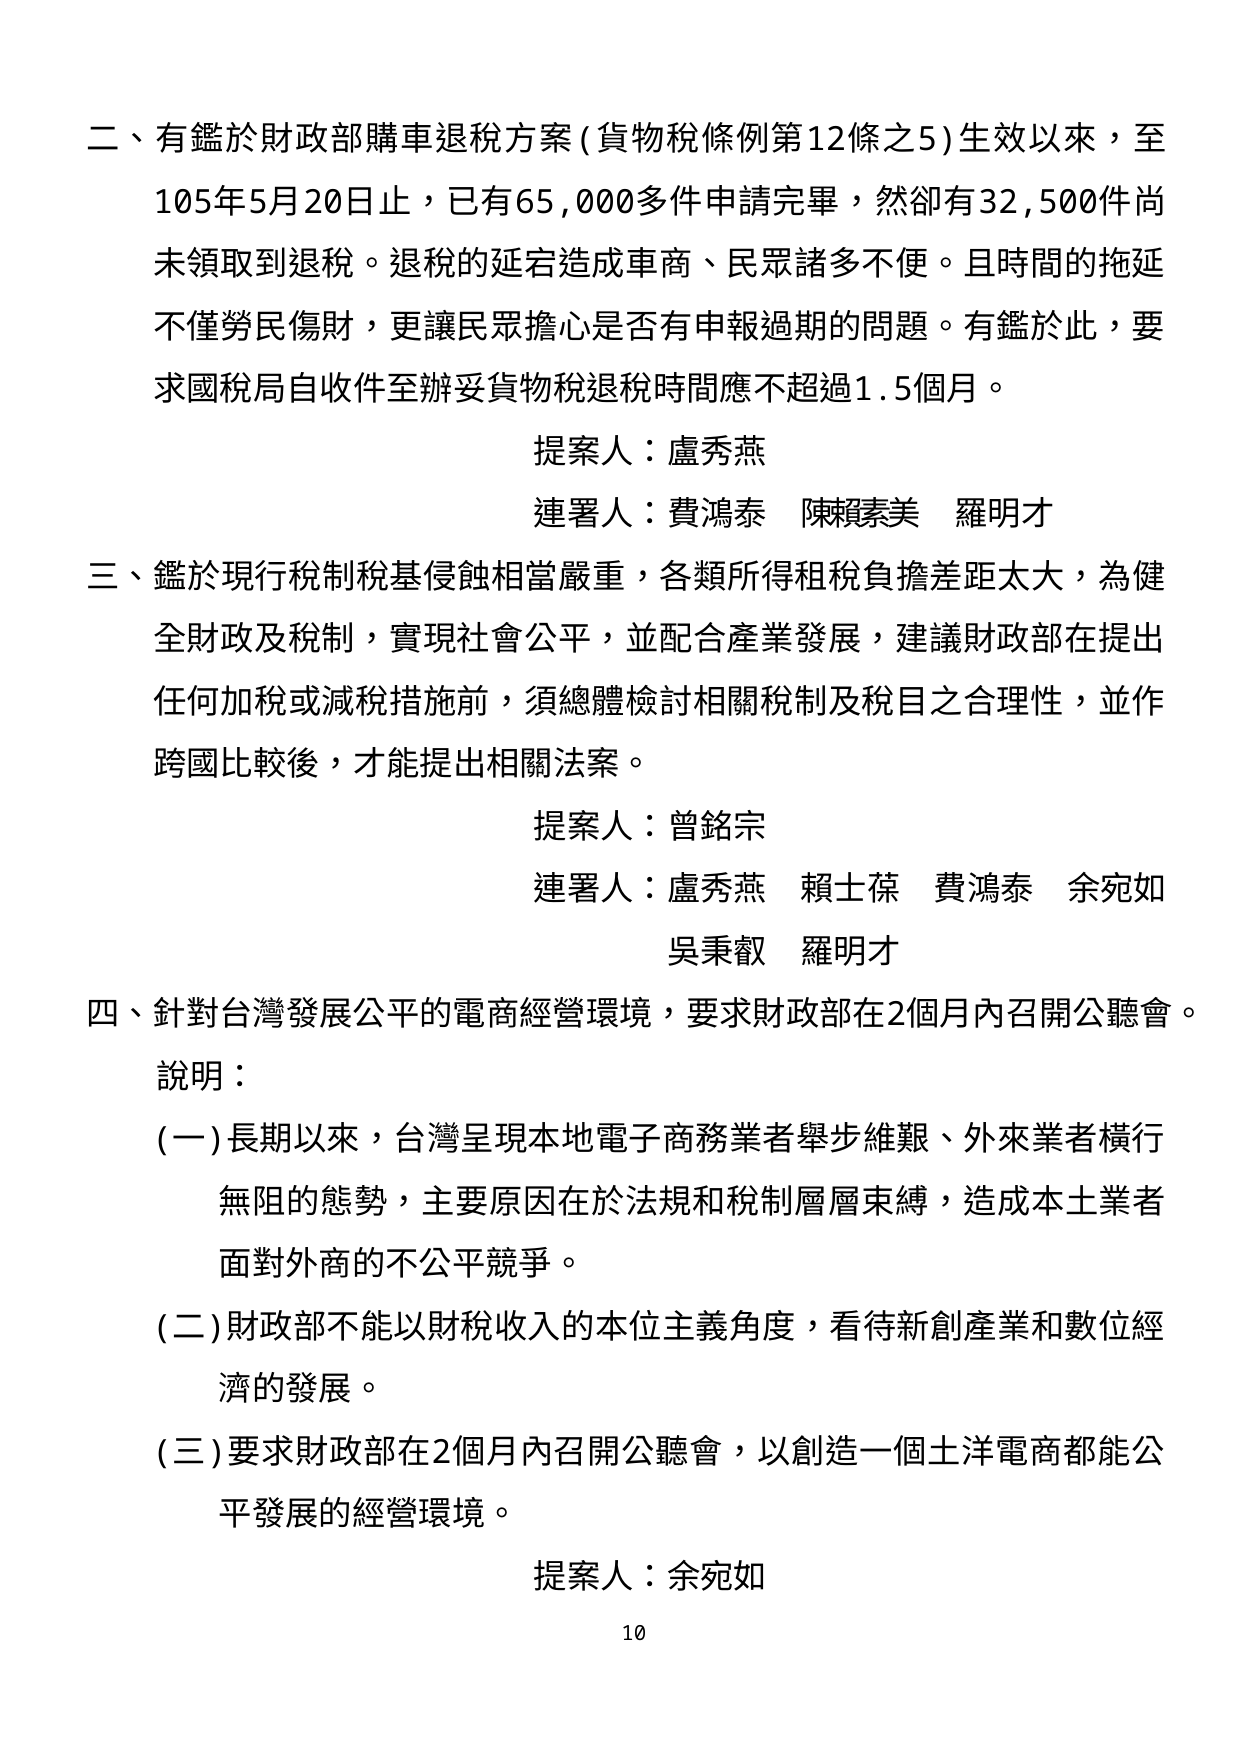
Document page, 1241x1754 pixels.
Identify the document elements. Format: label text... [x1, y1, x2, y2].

text (二)財政部不能以財稅收入的本位主義角度，看待新創產業和數位經濟的發展。 [152, 1282, 1167, 1407]
text 提案人：盧秀燕 [533, 407, 1167, 469]
text 提案人：曾銘宗 [533, 782, 1167, 844]
text 三、鑑於現行稅制稅基侵蝕相當嚴重，各類所得租稅負擔差距太大，為健全財政及稅制，實現社會公平，並配合產業發展，建議財政部在提出任何加稅或減稅措施前，須總體檢討相關稅制及稅目之合理性，並作跨國比較後，才能提出相關法案。 [86, 532, 1167, 782]
text 連署人：盧秀燕 賴士葆 費鴻泰 余宛如 [533, 844, 1188, 907]
text (一)長期以來，台灣呈現本地電子商務業者舉步維艱、外來業者橫行無阻的態勢，主要原因在於法規和稅制層層束縛，造成本土業者面對外商的不公平競爭。 [152, 1094, 1167, 1282]
text (三)要求財政部在2個月內召開公聽會，以創造一個土洋電商都能公平發展的經營環境。 [152, 1407, 1167, 1532]
text 連署人：費鴻泰 陳賴素美 羅明才 [533, 469, 1167, 532]
text 四、針對台灣發展公平的電商經營環境，要求財政部在2個月內召開公聽會。 [86, 969, 1207, 1032]
text 二、有鑑於財政部購車退稅方案(貨物稅條例第12條之5)生效以來，至105年5月20日止，已有65,000多件申請完畢，然卻有32,500件尚未領取到退稅。退稅的延宕造成車商、民眾諸多不便。且時間的拖延不僅勞民傷財，更讓民眾擔心是否有申報過期的問題。有鑑於此，要求國稅局自收件至辦妥貨物稅退稅時間應不超過1.5個月。 [86, 94, 1167, 407]
text 說明： [157, 1032, 1167, 1094]
text 提案人：余宛如 [533, 1532, 1167, 1594]
text 吳秉叡 羅明才 [533, 907, 1188, 969]
